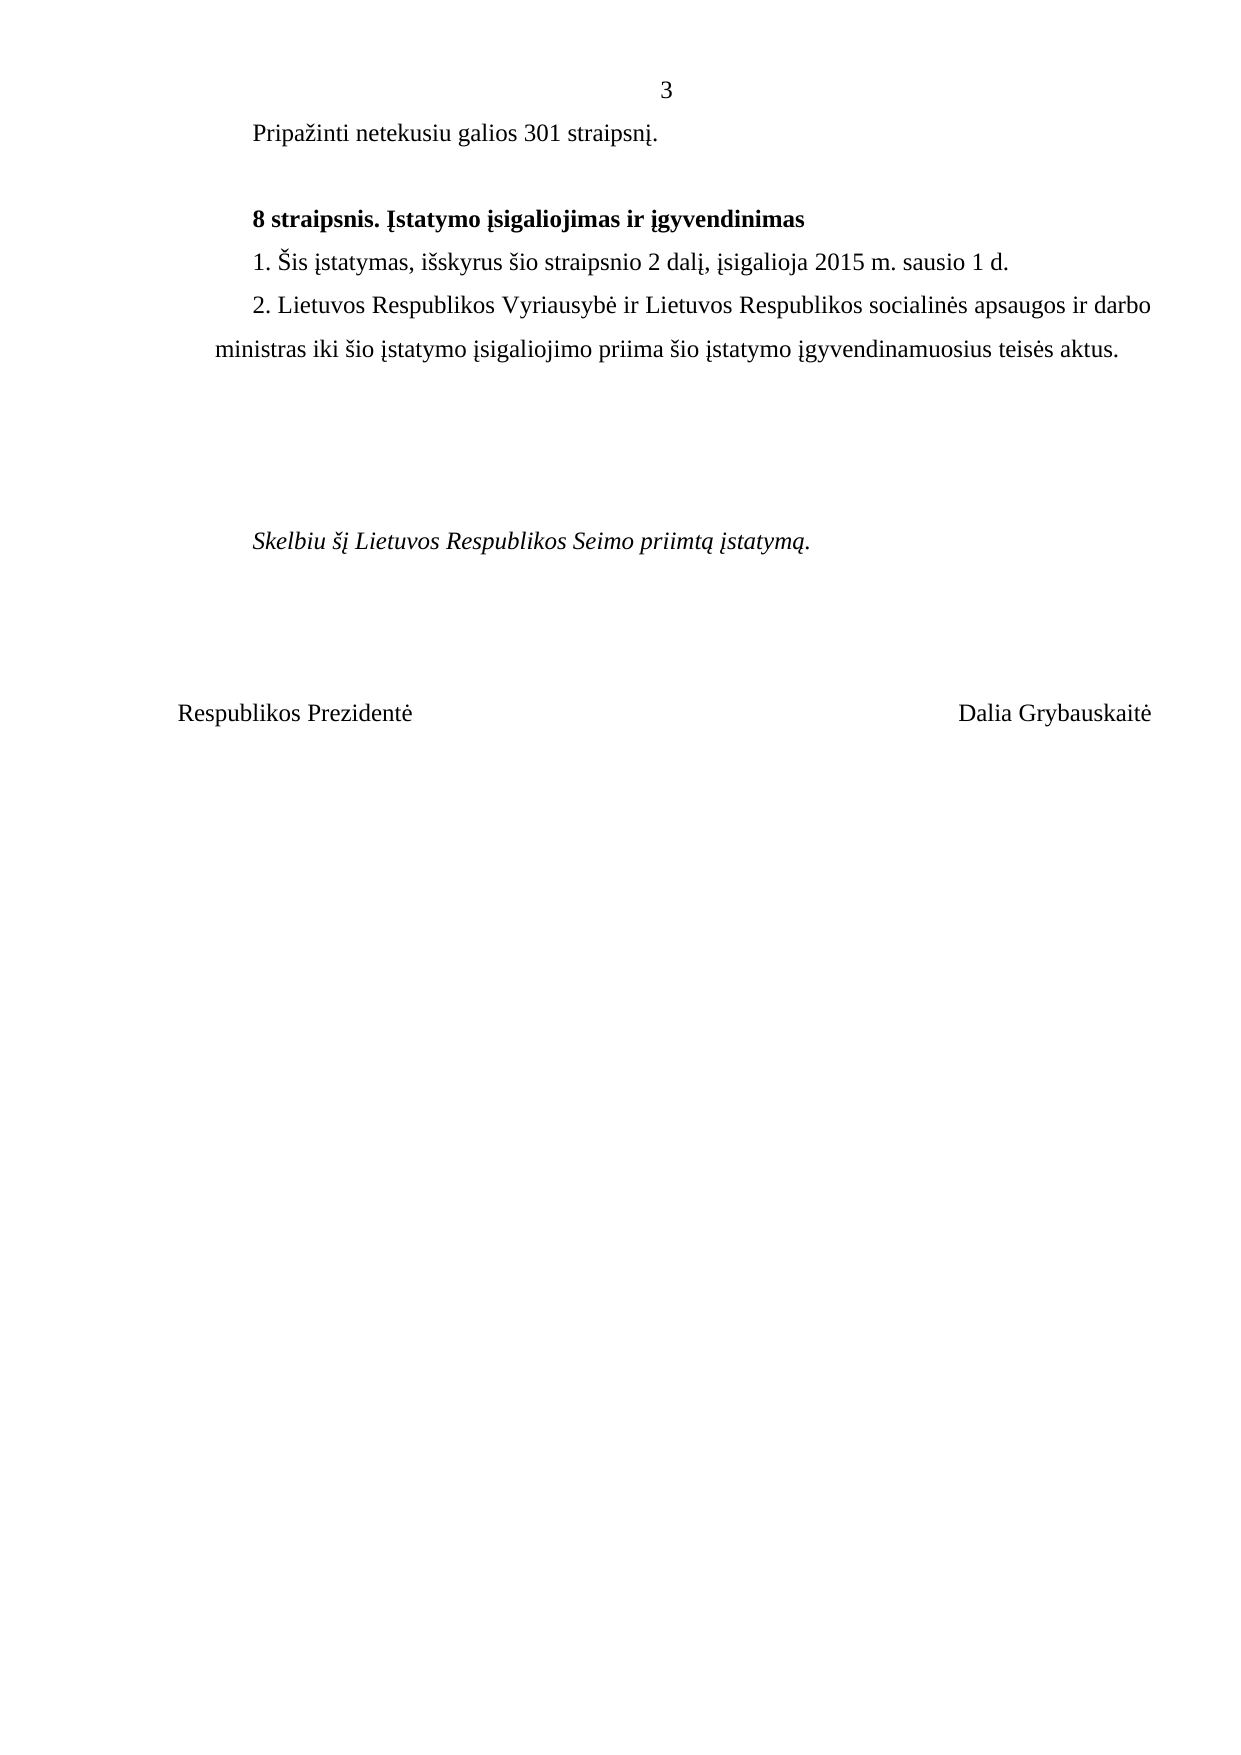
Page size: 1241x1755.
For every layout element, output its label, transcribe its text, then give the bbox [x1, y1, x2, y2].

text Respublikos Prezidentė Dalia Grybauskaitė [177, 698, 1152, 727]
text 8 straipsnis. Įstatymo įsigaliojimas ir įgyvendinimas [177, 204, 1152, 233]
text 2. Lietuvos Respublikos Vyriausybė ir Lietuvos Respublikos socialinės apsaugos ir darbo ministras iki šio įstatymo įsigaliojimo priima šio įstatymo įgyvendinamuosius teisės aktus. [215, 291, 1152, 362]
text Pripažinti netekusiu galios 301 straipsnį. [177, 118, 1152, 147]
text 1. Šis įstatymas, išskyrus šio straipsnio 2 dalį, įsigalioja 2015 m. sausio 1 d. [177, 247, 1152, 276]
text Skelbiu šį Lietuvos Respublikos Seimo priimtą įstatymą. [177, 526, 1152, 555]
